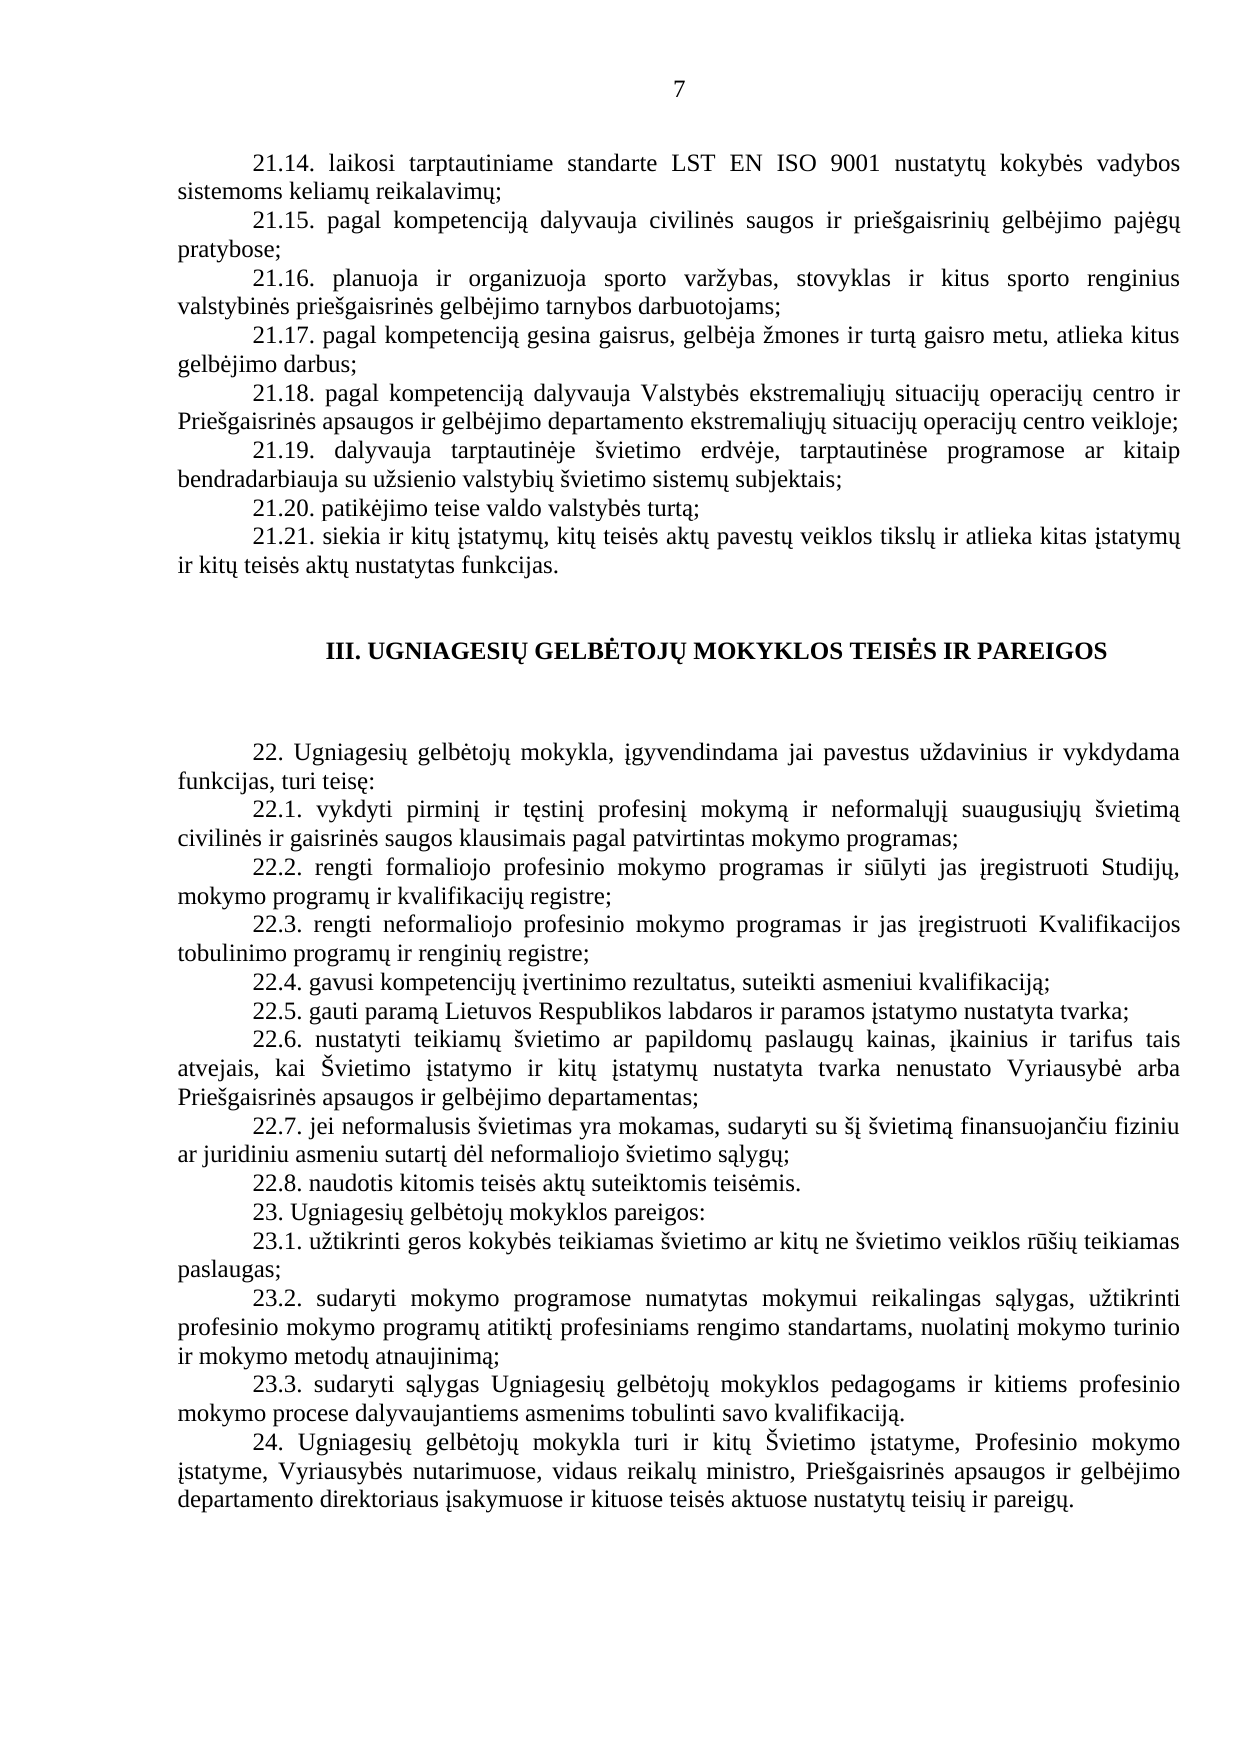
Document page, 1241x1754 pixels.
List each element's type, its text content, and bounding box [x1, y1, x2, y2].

text III. UGNIAGESIŲ GELBĖTOJŲ MOKYKLOS TEISĖS IR PAREIGOS [177, 636, 1181, 665]
text 23.3. sudaryti sąlygas Ugniagesių gelbėtojų mokyklos pedagogams ir kitiems profesinio mokymo procese dalyvaujantiems asmenims tobulinti savo kvalifikaciją. [177, 1369, 1181, 1427]
text 22.3. rengti neformaliojo profesinio mokymo programas ir jas įregistruoti Kvalifikacijos tobulinimo programų ir renginių registre; [177, 909, 1181, 967]
text 21.21. siekia ir kitų įstatymų, kitų teisės aktų pavestų veiklos tikslų ir atlieka kitas įstatymų ir kitų teisės aktų nustatytas funkcijas. [177, 521, 1181, 579]
text 23.1. užtikrinti geros kokybės teikiamas švietimo ar kitų ne švietimo veiklos rūšių teikiamas paslaugas; [177, 1226, 1181, 1283]
text 23.2. sudaryti mokymo programose numatytas mokymui reikalingas sąlygas, užtikrinti profesinio mokymo programų atitiktį profesiniams rengimo standartams, nuolatinį mokymo turinio ir mokymo metodų atnaujinimą; [177, 1283, 1181, 1369]
text 21.14. laikosi tarptautiniame standarte LST EN ISO 9001 nustatytų kokybės vadybos sistemoms keliamų reikalavimų; [177, 148, 1181, 205]
text 21.15. pagal kompetenciją dalyvauja civilinės saugos ir priešgaisrinių gelbėjimo pajėgų pratybose; [177, 205, 1181, 263]
text 22.8. naudotis kitomis teisės aktų suteiktomis teisėmis. [177, 1168, 1181, 1197]
text 22. Ugniagesių gelbėtojų mokykla, įgyvendindama jai pavestus uždavinius ir vykdydama funkcijas, turi teisę: [177, 737, 1181, 794]
text 21.18. pagal kompetenciją dalyvauja Valstybės ekstremaliųjų situacijų operacijų centro ir Priešgaisrinės apsaugos ir gelbėjimo departamento ekstremaliųjų situacijų operacijų centro veikloje; [177, 378, 1181, 435]
text 22.4. gavusi kompetencijų įvertinimo rezultatus, suteikti asmeniui kvalifikaciją; [177, 967, 1181, 996]
text 22.6. nustatyti teikiamų švietimo ar papildomų paslaugų kainas, įkainius ir tarifus tais atvejais, kai Švietimo įstatymo ir kitų įstatymų nustatyta tvarka nenustato Vyriausybė arba Priešgaisrinės apsaugos ir gelbėjimo departamentas; [177, 1024, 1181, 1111]
text 23. Ugniagesių gelbėtojų mokyklos pareigos: [177, 1197, 1181, 1226]
text 21.20. patikėjimo teise valdo valstybės turtą; [177, 493, 1181, 521]
text 22.5. gauti paramą Lietuvos Respublikos labdaros ir paramos įstatymo nustatyta tvarka; [177, 996, 1181, 1024]
text 22.2. rengti formaliojo profesinio mokymo programas ir siūlyti jas įregistruoti Studijų, mokymo programų ir kvalifikacijų registre; [177, 852, 1181, 909]
text 21.19. dalyvauja tarptautinėje švietimo erdvėje, tarptautinėse programose ar kitaip bendradarbiauja su užsienio valstybių švietimo sistemų subjektais; [177, 435, 1181, 493]
text 22.7. jei neformalusis švietimas yra mokamas, sudaryti su šį švietimą finansuojančiu fiziniu ar juridiniu asmeniu sutartį dėl neformaliojo švietimo sąlygų; [177, 1111, 1181, 1168]
text 21.17. pagal kompetenciją gesina gaisrus, gelbėja žmones ir turtą gaisro metu, atlieka kitus gelbėjimo darbus; [177, 320, 1181, 378]
text 24. Ugniagesių gelbėtojų mokykla turi ir kitų Švietimo įstatyme, Profesinio mokymo įstatyme, Vyriausybės nutarimuose, vidaus reikalų ministro, Priešgaisrinės apsaugos ir gelbėjimo departamento direktoriaus įsakymuose ir kituose teisės aktuose nustatytų teisių ir pareigų. [177, 1427, 1181, 1513]
text 22.1. vykdyti pirminį ir tęstinį profesinį mokymą ir neformalųjį suaugusiųjų švietimą civilinės ir gaisrinės saugos klausimais pagal patvirtintas mokymo programas; [177, 794, 1181, 852]
text 21.16. planuoja ir organizuoja sporto varžybas, stovyklas ir kitus sporto renginius valstybinės priešgaisrinės gelbėjimo tarnybos darbuotojams; [177, 263, 1181, 320]
